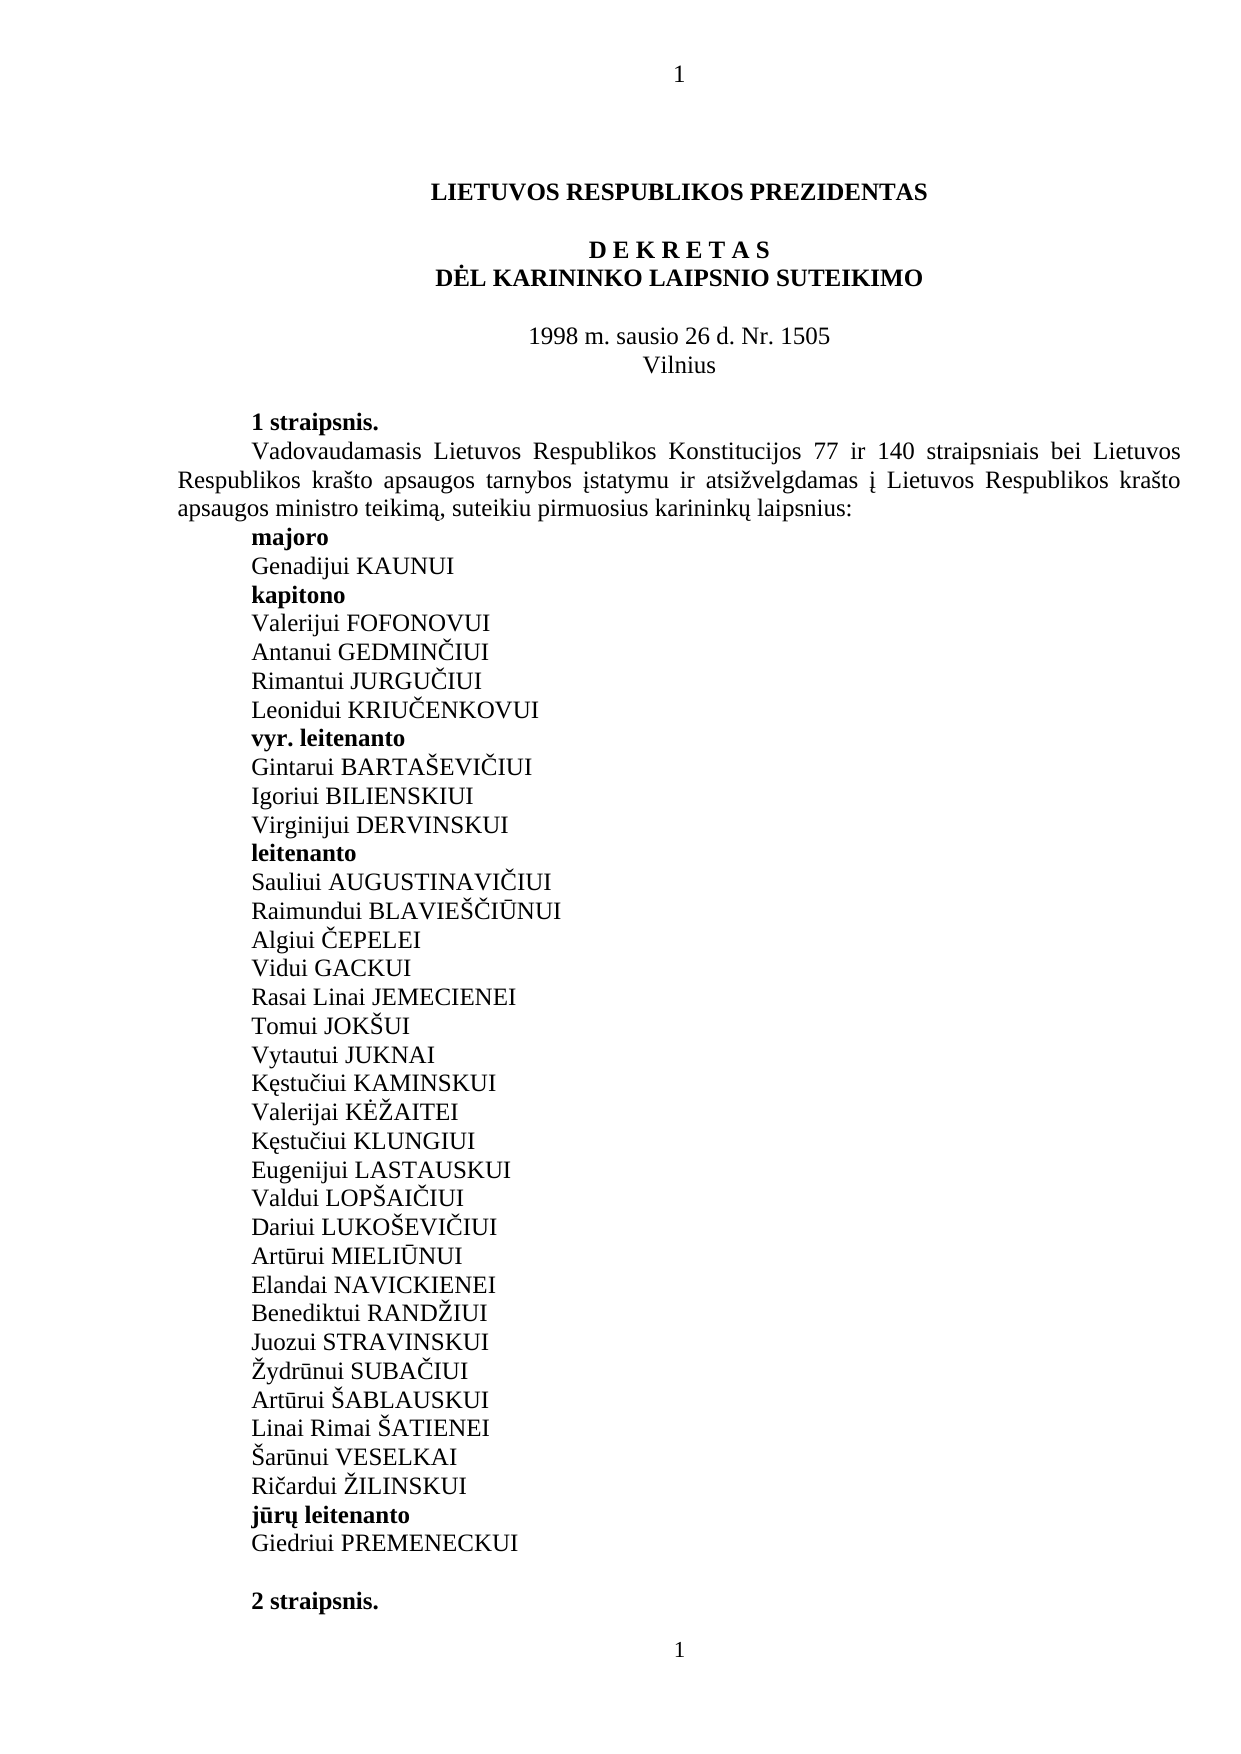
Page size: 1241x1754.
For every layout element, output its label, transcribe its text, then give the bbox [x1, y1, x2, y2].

text Juozui Stravinskui [177, 1327, 1181, 1356]
text Igoriui Bilienskiui [177, 781, 1181, 810]
text Rasai Linai Jemecienei [177, 982, 1181, 1011]
text Vadovaudamasis Lietuvos Respublikos Konstitucijos 77 ir 140 straipsniais bei Lietuvos Respublikos krašto apsaugos tarnybos įstatymu ir atsižvelgdamas į Lietuvos Respublikos krašto apsaugos ministro teikimą, suteikiu pirmuosius karininkų laipsnius: [177, 436, 1181, 522]
text Giedriui Premeneckui [177, 1528, 1181, 1557]
text Gintarui Bartaševičiui [177, 752, 1181, 781]
text Vytautui Juknai [177, 1040, 1181, 1068]
text Rimantui Jurgučiui [177, 666, 1181, 695]
text Dariui Lukoševičiui [177, 1212, 1181, 1241]
text 1 straipsnis. [177, 407, 1181, 436]
text D E K R E T A S [177, 235, 1181, 263]
text Valerijai Kėžaitei [177, 1097, 1181, 1126]
text leitenanto [177, 838, 1181, 867]
text Žydrūnui Subačiui [177, 1356, 1181, 1385]
text Elandai Navickienei [177, 1270, 1181, 1298]
text Artūrui Mieliūnui [177, 1241, 1181, 1270]
text Eugenijui Lastauskui [177, 1155, 1181, 1183]
text Šarūnui Veselkai [177, 1442, 1181, 1471]
text Kęstučiui Klungiui [177, 1126, 1181, 1155]
text LIETUVOS RESPUBLIKOS PREZIDENTAS [177, 177, 1181, 206]
text Tomui Jokšui [177, 1011, 1181, 1040]
text kapitono [177, 580, 1181, 608]
text Algiui Čepelei [177, 925, 1181, 953]
text vyr. leitenanto [177, 723, 1181, 752]
text Genadijui Kaunui [177, 551, 1181, 580]
text Valdui Lopšaičiui [177, 1183, 1181, 1212]
text Leonidui Kriučenkovui [177, 695, 1181, 723]
text Sauliui Augustinavičiui [177, 867, 1181, 896]
text jūrų leitenanto [177, 1500, 1181, 1528]
text Kęstučiui Kaminskui [177, 1068, 1181, 1097]
text Raimundui Blavieščiūnui [177, 896, 1181, 925]
text Valerijui Fofonovui [177, 608, 1181, 637]
text DĖL KARININKO LAIPSNIO SUTEIKIMO [177, 263, 1181, 292]
text Vidui Gackui [177, 953, 1181, 982]
text Linai Rimai Šatienei [177, 1413, 1181, 1442]
text Ričardui Žilinskui [177, 1471, 1181, 1500]
text 2 straipsnis. [177, 1586, 1181, 1615]
text Artūrui Šablauskui [177, 1385, 1181, 1413]
text Vilnius [177, 350, 1181, 378]
text Antanui Gedminčiui [177, 637, 1181, 666]
text Virginijui Dervinskui [177, 810, 1181, 838]
text 1998 m. sausio 26 d. Nr. 1505 [177, 321, 1181, 350]
text Benediktui Randžiui [177, 1298, 1181, 1327]
text majoro [177, 522, 1181, 551]
